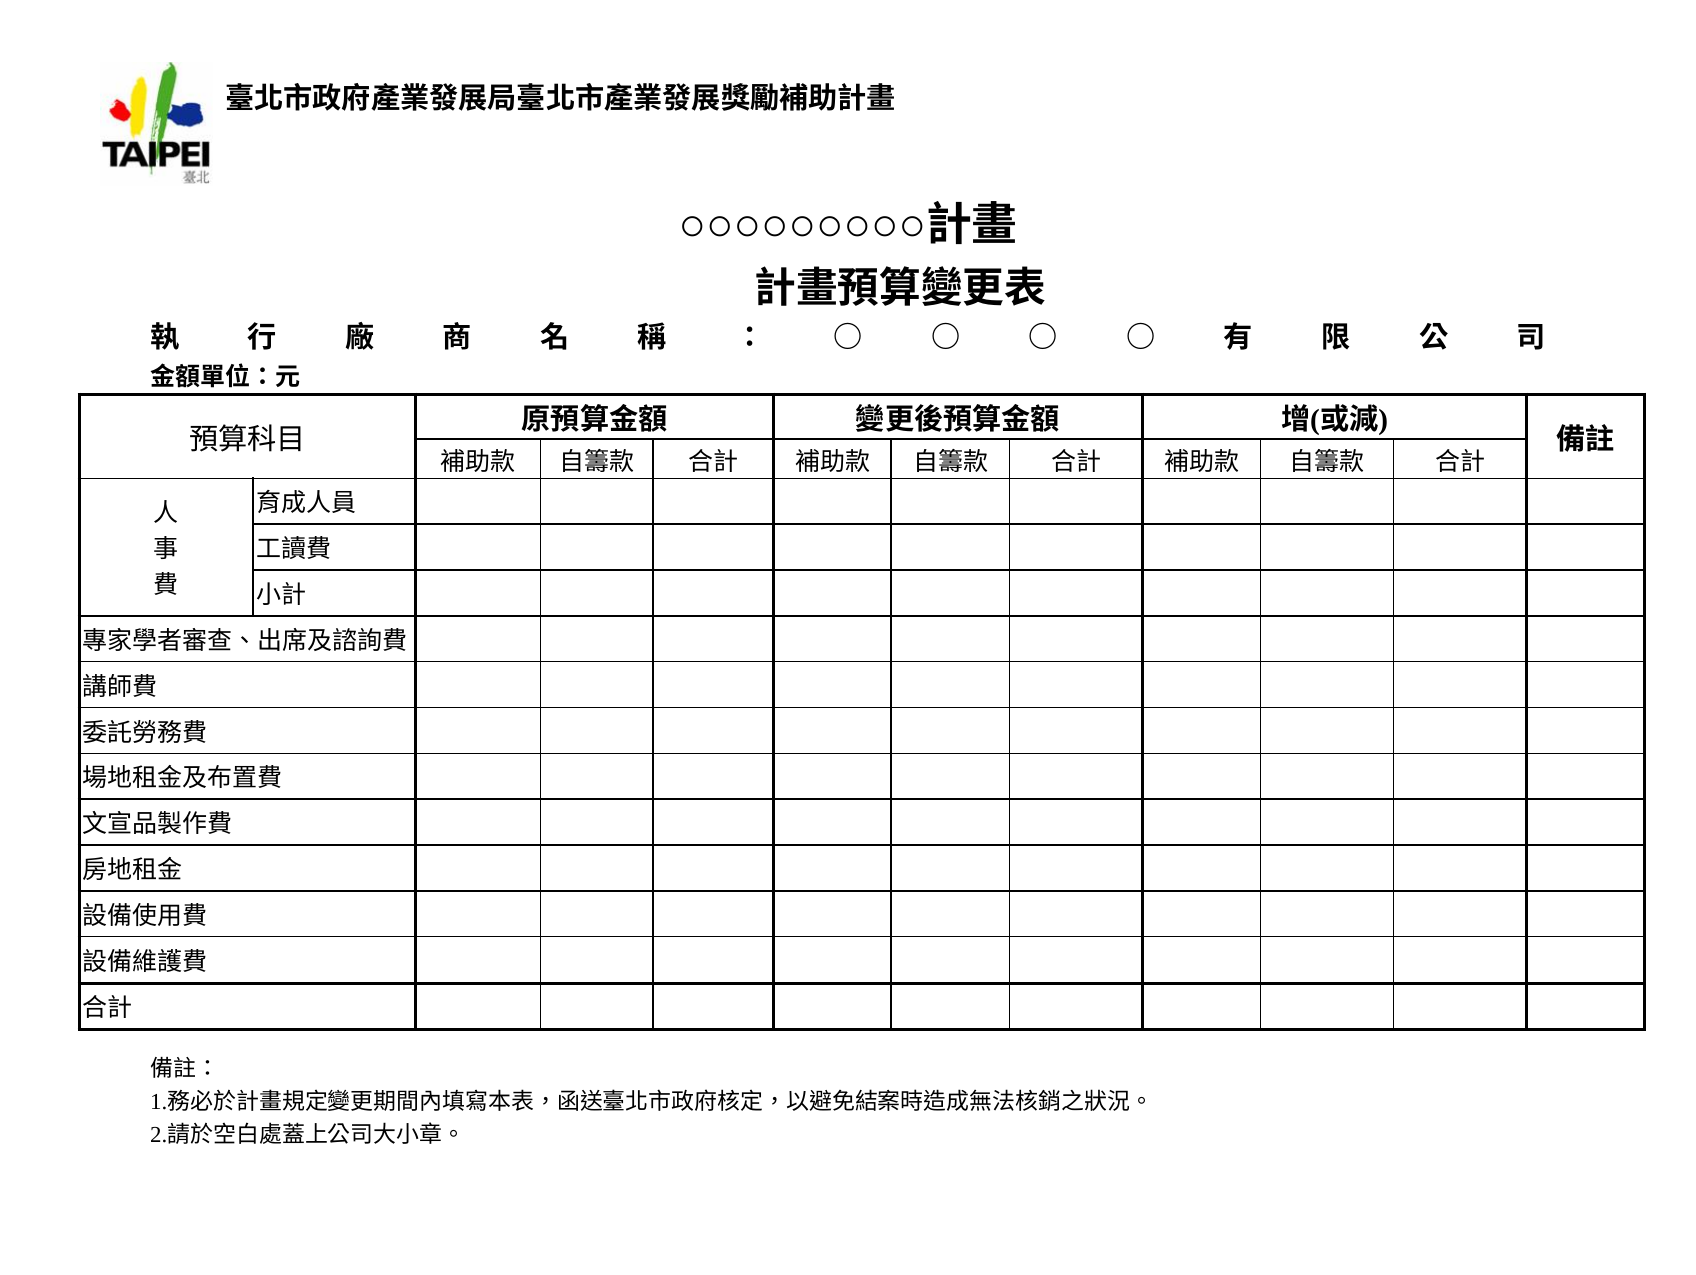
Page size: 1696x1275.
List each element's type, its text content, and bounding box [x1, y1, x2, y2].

table_cell [892, 846, 1009, 890]
table_cell [417, 754, 540, 798]
table_cell [654, 754, 772, 798]
table_cell [1528, 525, 1643, 569]
table_cell 自籌款 [1261, 440, 1393, 477]
table_cell [417, 525, 540, 569]
table_cell [1394, 571, 1525, 615]
table_cell [1528, 985, 1643, 1027]
table_cell [541, 662, 652, 707]
table_cell [1394, 662, 1525, 707]
table_header 預算科目 [81, 396, 414, 477]
table_cell [654, 846, 772, 890]
table_cell [892, 479, 1009, 523]
table_cell [1261, 892, 1393, 936]
table_cell 人 事 費 [81, 479, 252, 615]
table_cell [1394, 525, 1525, 569]
table_cell 補助款 [775, 440, 890, 477]
table_cell [1528, 937, 1643, 982]
text 2.請於空白處蓋上公司大小章。 [150, 1116, 1546, 1149]
table_cell [1528, 846, 1643, 890]
table_cell [417, 708, 540, 752]
table_cell 自籌款 [541, 440, 652, 477]
table_cell [1010, 571, 1141, 615]
table_cell [1261, 617, 1393, 661]
table_cell [541, 479, 652, 523]
table_cell [1144, 846, 1260, 890]
table_cell [654, 708, 772, 752]
table_cell [775, 571, 890, 615]
table_cell [892, 937, 1009, 982]
table_cell [1261, 525, 1393, 569]
table_cell [541, 937, 652, 982]
table_cell [1528, 800, 1643, 844]
table_cell [1010, 846, 1141, 890]
table_cell [417, 617, 540, 661]
table_cell [1394, 892, 1525, 936]
table_cell [1144, 571, 1260, 615]
table_cell 補助款 [417, 440, 540, 477]
table_cell [1261, 708, 1393, 752]
table_cell [417, 846, 540, 890]
table_cell [775, 892, 890, 936]
table_cell [1144, 708, 1260, 752]
table_cell 講師費 [81, 662, 414, 707]
table_cell [654, 937, 772, 982]
table_cell 場地租金及布置費 [81, 754, 414, 798]
table_cell [1261, 937, 1393, 982]
table_cell [541, 754, 652, 798]
table_cell [1528, 754, 1643, 798]
table_cell [1394, 479, 1525, 523]
table_header 原預算金額 [417, 396, 772, 438]
table_cell 合計 [654, 440, 772, 477]
table_cell [1144, 662, 1260, 707]
table_cell 委託勞務費 [81, 708, 414, 752]
table_cell [417, 985, 540, 1027]
table_cell [541, 892, 652, 936]
table_cell [1394, 800, 1525, 844]
table_cell [541, 800, 652, 844]
table_cell [892, 571, 1009, 615]
table_cell [1394, 937, 1525, 982]
text 計畫預算變更表 [150, 254, 1650, 314]
table_cell [1261, 662, 1393, 707]
table_cell [892, 525, 1009, 569]
table_cell [1144, 800, 1260, 844]
table_header 備註 [1528, 396, 1643, 477]
table_cell [1528, 892, 1643, 936]
table_cell [1010, 662, 1141, 707]
table_cell [1261, 754, 1393, 798]
table_cell [654, 479, 772, 523]
table_cell [1261, 479, 1393, 523]
table_cell [417, 892, 540, 936]
table_cell [775, 937, 890, 982]
table_cell [541, 985, 652, 1027]
table_cell 設備維護費 [81, 937, 414, 982]
table_cell 設備使用費 [81, 892, 414, 936]
table_cell 合計 [1394, 440, 1525, 477]
table_cell [775, 754, 890, 798]
table_cell 房地租金 [81, 846, 414, 890]
table_cell 工讀費 [254, 525, 414, 569]
table_cell [892, 708, 1009, 752]
table_cell [1010, 800, 1141, 844]
text 1.務必於計畫規定變更期間內填寫本表，函送臺北市政府核定，以避免結案時造成無法核銷之狀況。 [150, 1083, 1546, 1116]
table_cell [1528, 662, 1643, 707]
table_cell [1010, 708, 1141, 752]
table_cell 自籌款 [892, 440, 1009, 477]
table_cell [654, 985, 772, 1027]
table_cell [1144, 525, 1260, 569]
table_cell 小計 [254, 571, 414, 615]
table_header 增(或減) [1144, 396, 1525, 438]
table_cell [892, 892, 1009, 936]
table_cell [1394, 754, 1525, 798]
table_cell [1394, 708, 1525, 752]
table_cell [775, 985, 890, 1027]
table_cell [1010, 937, 1141, 982]
table_cell 合計 [81, 985, 414, 1027]
table_cell [1144, 617, 1260, 661]
table_cell [1528, 571, 1643, 615]
table_cell [775, 662, 890, 707]
text 備註： [150, 1050, 1546, 1083]
table_cell [775, 525, 890, 569]
table_cell [1144, 985, 1260, 1027]
table_cell [1261, 846, 1393, 890]
table_cell [892, 617, 1009, 661]
table_cell [1010, 892, 1141, 936]
table_cell [1010, 525, 1141, 569]
table_cell [1528, 708, 1643, 752]
table_cell 合計 [1010, 440, 1141, 477]
table_cell [1261, 985, 1393, 1027]
table_cell [1010, 479, 1141, 523]
table_cell [654, 617, 772, 661]
table_cell [1144, 937, 1260, 982]
table_cell [654, 662, 772, 707]
table_cell [1261, 571, 1393, 615]
table_cell [892, 754, 1009, 798]
table_cell [654, 800, 772, 844]
table_cell [1010, 754, 1141, 798]
table_cell [1010, 617, 1141, 661]
table_cell [417, 937, 540, 982]
table_cell [654, 525, 772, 569]
table_cell [775, 479, 890, 523]
table_cell [541, 846, 652, 890]
table_cell [1144, 892, 1260, 936]
table_cell 專家學者審查、出席及諮詢費 [81, 617, 414, 661]
table_cell [1394, 846, 1525, 890]
table_cell [417, 662, 540, 707]
table_cell [1144, 754, 1260, 798]
table_cell [775, 708, 890, 752]
table_cell [1261, 800, 1393, 844]
table_cell [1144, 479, 1260, 523]
table_cell [654, 571, 772, 615]
table_cell [417, 800, 540, 844]
table_cell [775, 617, 890, 661]
table_cell [1010, 985, 1141, 1027]
table_cell [417, 479, 540, 523]
table_cell [541, 525, 652, 569]
table_cell [1528, 479, 1643, 523]
table_cell [417, 571, 540, 615]
table_cell 補助款 [1144, 440, 1260, 477]
table_cell [892, 662, 1009, 707]
table_cell [775, 846, 890, 890]
table_cell [775, 800, 890, 844]
table_header 變更後預算金額 [775, 396, 1141, 438]
table_cell 育成人員 [254, 479, 414, 523]
text ○○○○○○○○○計畫 [150, 187, 1546, 254]
table_cell 文宣品製作費 [81, 800, 414, 844]
table_cell [541, 708, 652, 752]
table_cell [654, 892, 772, 936]
table_cell [1528, 617, 1643, 661]
table_cell [541, 617, 652, 661]
text 執行廠商名稱：○○○○有限公司 金額單位：元 [150, 314, 1546, 393]
table_cell [1394, 985, 1525, 1027]
table_cell [892, 800, 1009, 844]
table_cell [1394, 617, 1525, 661]
table_cell [541, 571, 652, 615]
table_cell [892, 985, 1009, 1027]
